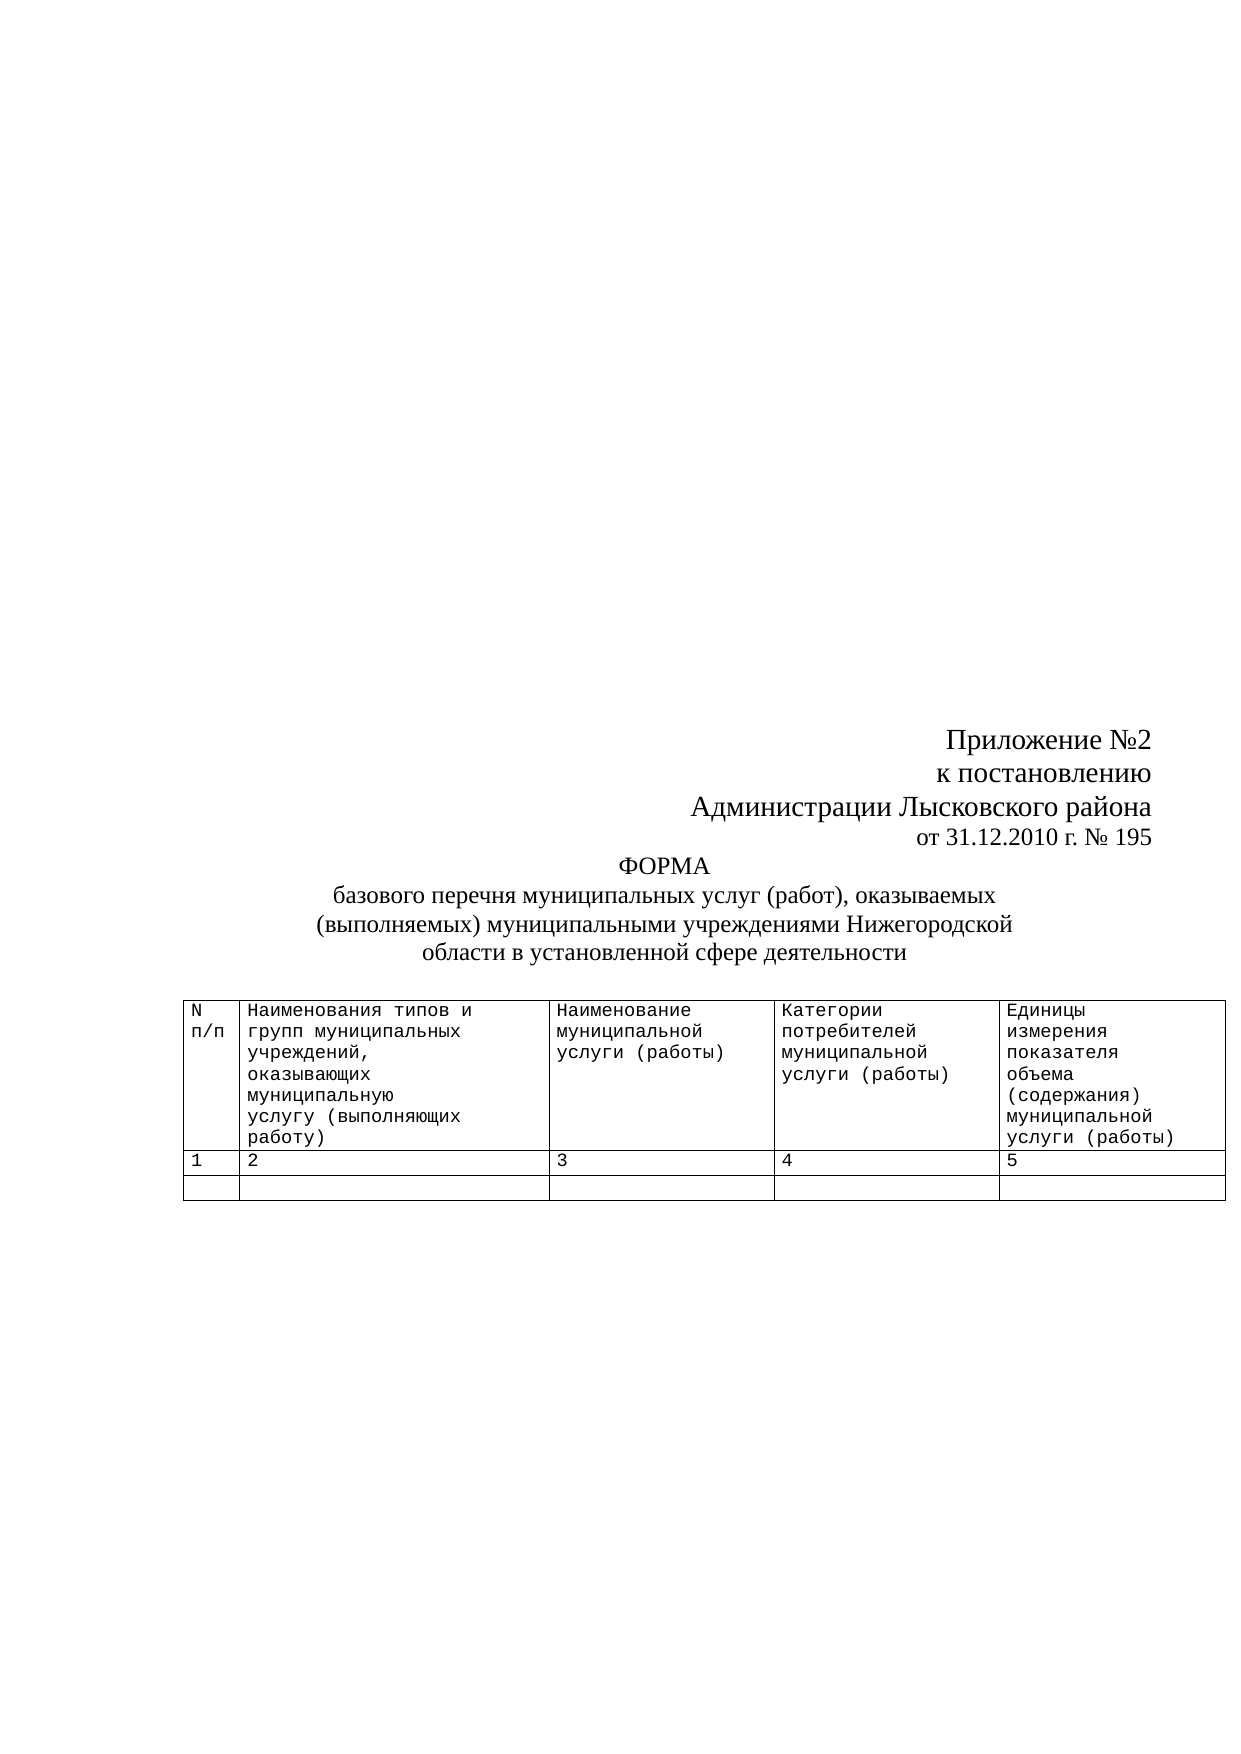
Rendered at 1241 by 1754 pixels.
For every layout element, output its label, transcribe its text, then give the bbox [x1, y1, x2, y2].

text (выполняемых) муниципальными учреждениями Нижегородской [177, 909, 1152, 937]
table_cell 1 [184, 1151, 239, 1174]
table_header Категории потребителей муниципальной услуги (работы) [775, 1001, 999, 1149]
table_cell 4 [775, 1151, 999, 1174]
table_cell [184, 1176, 239, 1199]
table_cell [550, 1176, 774, 1199]
table_header Наименование муниципальной услуги (работы) [550, 1001, 774, 1149]
table_header Наименования типов и групп муниципальных учреждений, оказывающих муниципальную услугу (выполняющих работу) [240, 1001, 549, 1149]
text ФОРМА [177, 851, 1152, 880]
table_cell [775, 1176, 999, 1199]
table_cell [240, 1176, 549, 1199]
table_cell [1000, 1176, 1225, 1199]
table_cell 2 [240, 1151, 549, 1174]
table_header N п/п [184, 1001, 239, 1149]
text Приложение №2 [177, 722, 1152, 755]
text базового перечня муниципальных услуг (работ), оказываемых [177, 880, 1152, 909]
table_cell 3 [550, 1151, 774, 1174]
text к постановлению [177, 755, 1152, 789]
table_cell 5 [1000, 1151, 1225, 1174]
text от 31.12.2010 г. № 195 [177, 822, 1152, 851]
text Администрации Лысковского района [177, 789, 1152, 822]
text области в установленной сфере деятельности [177, 937, 1152, 966]
table_header Единицы измерения показателя объема (содержания) муниципальной услуги (работы) [1000, 1001, 1225, 1149]
